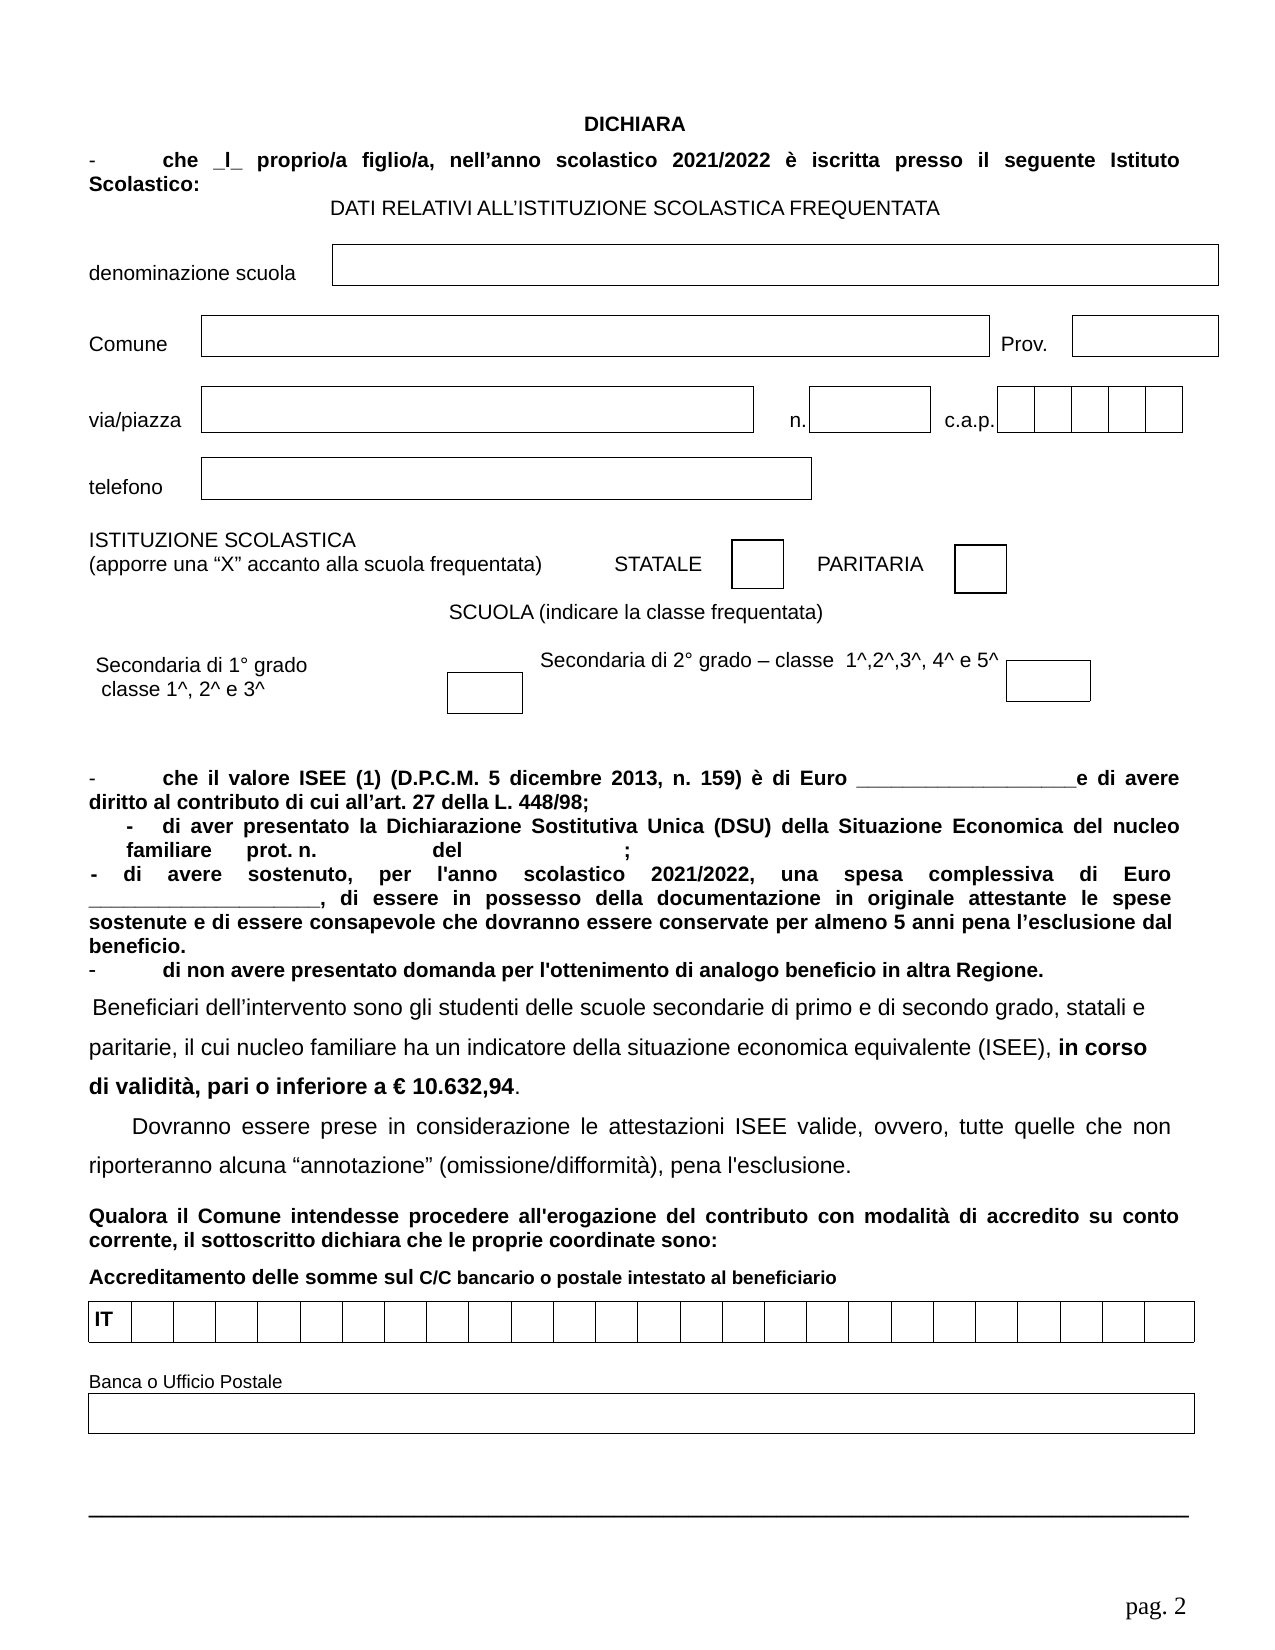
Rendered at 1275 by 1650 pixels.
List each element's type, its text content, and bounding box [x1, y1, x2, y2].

table_header Prov. [990, 315, 1072, 356]
text - di avere sostenuto, per l'anno scolastico 2021/2022, una spesa complessiva di Euro ____________________, di essere in possesso della documentazione in originale attestante le spese sostenute e di essere consapevole che dovranno essere conservate per almeno 5 anni pena l’esclusione dal beneficio. [89, 862, 1173, 958]
table_header n. [754, 386, 809, 432]
table_header [681, 1302, 722, 1342]
text Beneficiari dell’intervento sono gli studenti delle scuole secondarie di primo e di secondo grado, statali e paritarie, il cui nucleo familiare ha un indicatore della situazione economica equivalente (ISEE), in corso di validità, pari o inferiore a € 10.632,94. [89, 994, 1173, 1099]
table_header [765, 1302, 806, 1342]
text [1007, 552, 1195, 576]
table_header denominazione scuola [78, 244, 332, 285]
text - di aver presentato la Dichiarazione Sostitutiva Unica (DSU) della Situazione Economica del nucleo familiare prot. n. del ; [126, 814, 1181, 862]
table_header [892, 1302, 933, 1342]
table_header [202, 458, 811, 498]
table_header Secondaria di 1° grado classe 1^, 2^ e 3^ [95, 624, 447, 737]
table_header [1061, 1302, 1102, 1342]
table_header telefono [78, 457, 201, 498]
table_header [638, 1302, 680, 1342]
table_header [1072, 387, 1108, 432]
table_header [1018, 1302, 1060, 1342]
table_header [1073, 316, 1218, 356]
table_header [596, 1302, 637, 1342]
table_header [998, 387, 1034, 432]
table_header c.a.p. [931, 386, 997, 432]
text Banca o Ufficio Postale [89, 1371, 1195, 1392]
table_header [1145, 1302, 1194, 1342]
table_header [258, 1302, 300, 1342]
table_header [1103, 1302, 1144, 1342]
table_header [810, 387, 930, 432]
table_header [1035, 387, 1071, 432]
text Dovranno essere prese in considerazione le attestazioni ISEE valide, ovvero, tutte quelle che non riporteranno alcuna “annotazione” (omissione/difformità), pena l'esclusione. [89, 1113, 1173, 1178]
table_header [807, 1302, 848, 1342]
text ISTITUZIONE SCOLASTICA [89, 528, 1195, 552]
text Qualora il Comune intendesse procedere all'erogazione del contributo con modalità di accredito su conto corrente, il sottoscritto dichiara che le proprie coordinate sono: [89, 1204, 1181, 1252]
table_header [1146, 387, 1182, 432]
table_header [723, 1302, 764, 1342]
table_header [343, 1302, 384, 1342]
text DICHIARA [89, 111, 1181, 135]
table_header via/piazza [78, 386, 201, 432]
text (apporre una “X” accanto alla scuola frequentata) STATALE [89, 552, 731, 576]
table_header [385, 1302, 426, 1342]
table_header [976, 1302, 1017, 1342]
list che _l_ proprio/a figlio/a, nell’anno scolastico 2021/2022 è iscritta presso il seguente Istituto Scolastico: [89, 148, 1181, 196]
text PARITARIA [784, 552, 954, 576]
table_header [554, 1302, 595, 1342]
text ________________________________________________________________________________________ [89, 1491, 1195, 1520]
list che il valore ISEE (1) (D.P.C.M. 5 dicembre 2013, n. 159) è di Euro ___________________e di avere diritto al contributo di cui all’art. 27 della L. 448/98; [89, 766, 1181, 814]
table_header [202, 316, 989, 356]
table_header Secondaria di 2° grado – classe 1^,2^,3^, 4^ e 5^ [448, 624, 1007, 737]
table_header [469, 1302, 511, 1342]
table_header [301, 1302, 342, 1342]
table_header [132, 1302, 173, 1342]
table_header [934, 1302, 975, 1342]
table_header [448, 673, 522, 713]
text DATI RELATIVI ALL’ISTITUZIONE SCOLASTICA FREQUENTATA [89, 196, 1181, 220]
table_header IT [89, 1302, 131, 1342]
text SCUOLA (indicare la classe frequentata) [89, 600, 1195, 624]
table_header [849, 1302, 891, 1342]
table_header [512, 1302, 553, 1342]
table_header [89, 1394, 1194, 1433]
table_header [1007, 624, 1179, 737]
table_header [1007, 661, 1090, 701]
table_header [333, 245, 1218, 285]
table_header [1109, 387, 1145, 432]
table_header [174, 1302, 215, 1342]
table_header Comune [78, 315, 201, 356]
table_header [216, 1302, 257, 1342]
text Accreditamento delle somme sul C/C bancario o postale intestato al beneficiario [89, 1264, 1181, 1288]
list di non avere presentato domanda per l'ottenimento di analogo beneficio in altra Regione. [89, 958, 1181, 982]
table_header [202, 387, 753, 432]
table_header [427, 1302, 468, 1342]
